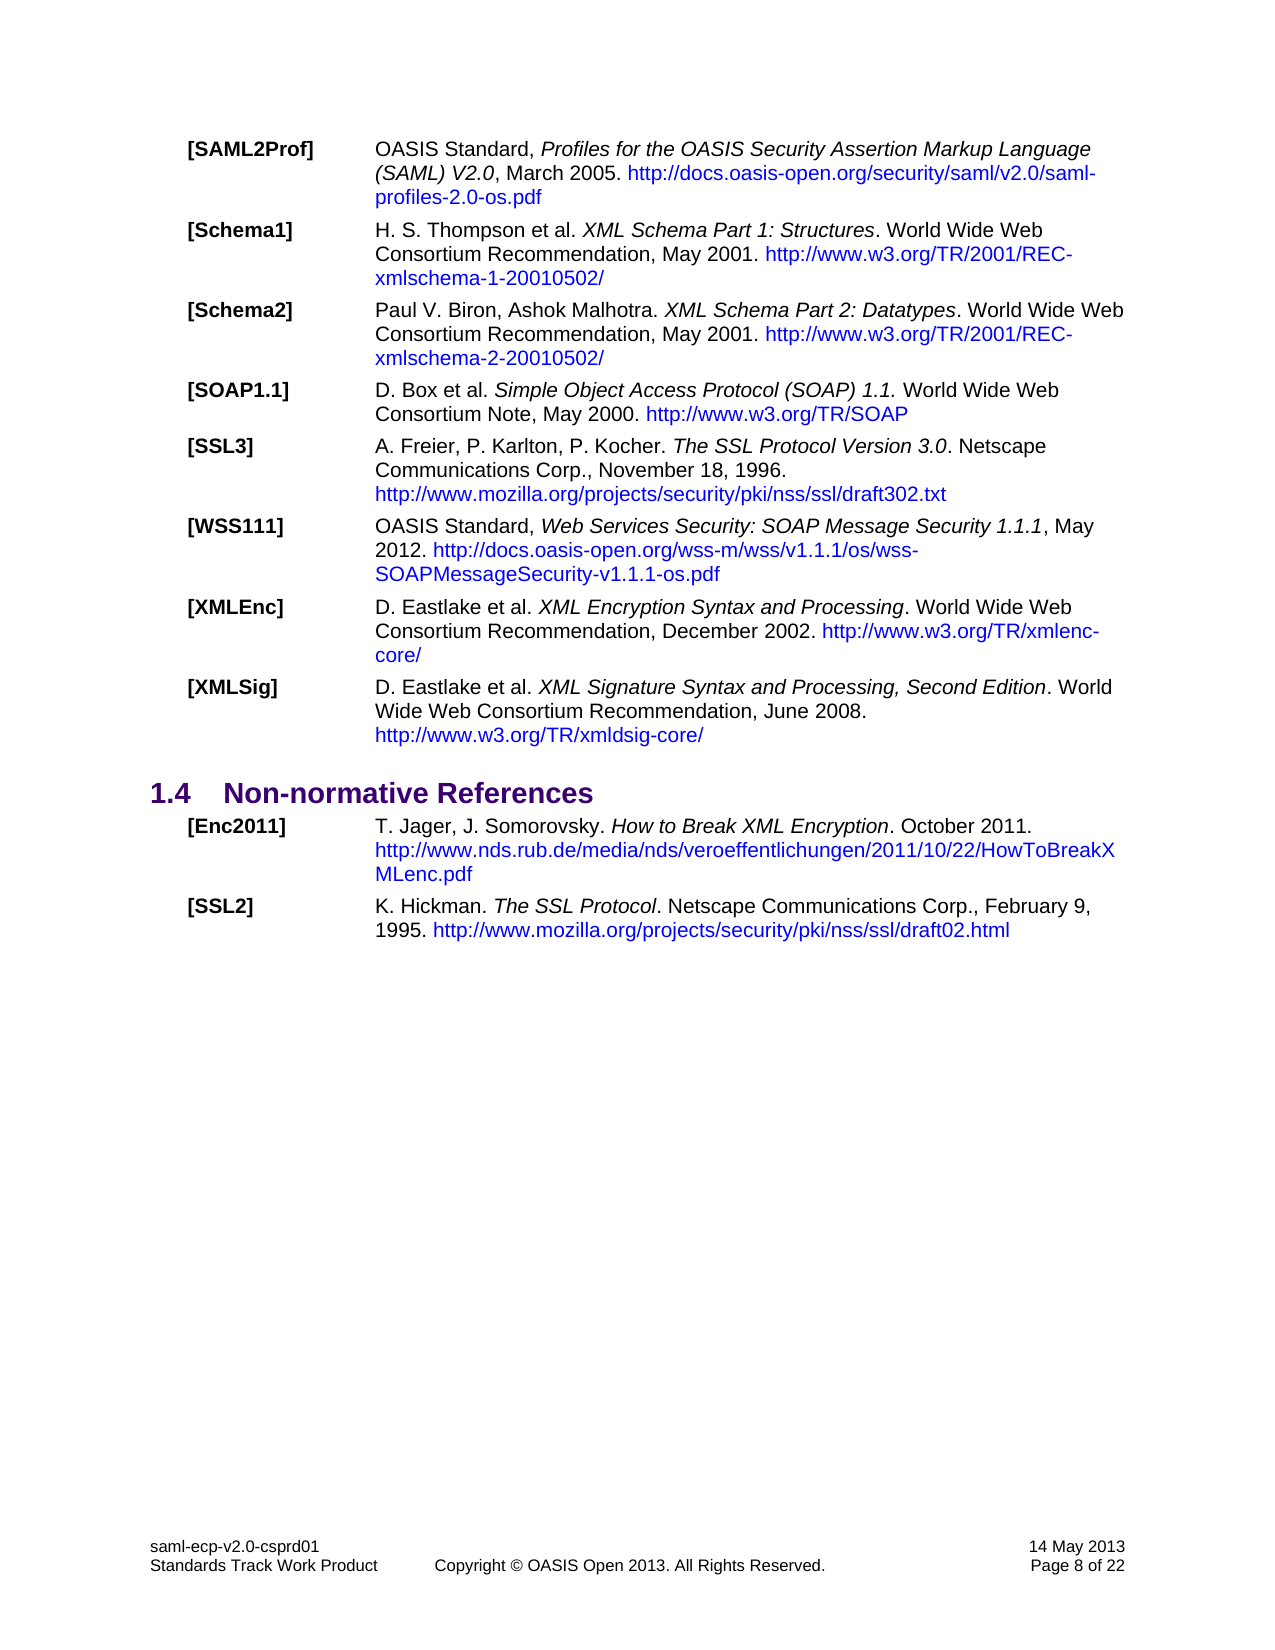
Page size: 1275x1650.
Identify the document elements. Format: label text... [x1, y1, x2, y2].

text [Schema2] Paul V. Biron, Ashok Malhotra. XML Schema Part 2: Datatypes. World Wide Web Consortium Recommendation, May 2001. http://www.w3.org/TR/2001/REC- xmlschema-2-20010502/ [187, 298, 1125, 369]
text [SAML2Prof] OASIS Standard, Profiles for the OASIS Security Assertion Markup Language (SAML) V2.0, March 2005. http://docs.oasis-open.org/security/saml/v2.0/saml-profiles-2.0-os.pdf [187, 137, 1125, 209]
text [SSL2] K. Hickman. The SSL Protocol. Netscape Communications Corp., February 9, 1995. http://www.mozilla.org/projects/security/pki/nss/ssl/draft02.html [187, 894, 1125, 942]
text [Enc2011] T. Jager, J. Somorovsky. How to Break XML Encryption. October 2011. http://www.nds.rub.de/media/nds/veroeffentlichungen/2011/10/22/HowToBreakXMLenc.pdf [187, 813, 1125, 885]
text [Schema1] H. S. Thompson et al. XML Schema Part 1: Structures. World Wide Web Consortium Recommendation, May 2001. http://www.w3.org/TR/2001/REC- xmlschema-1-20010502/ [187, 217, 1125, 289]
text [SSL3] A. Freier, P. Karlton, P. Kocher. The SSL Protocol Version 3.0. Netscape Communications Corp., November 18, 1996. http://www.mozilla.org/projects/security/pki/nss/ssl/draft302.txt [187, 434, 1125, 506]
text [WSS111] OASIS Standard, Web Services Security: SOAP Message Security 1.1.1, May 2012. http://docs.oasis-open.org/wss-m/wss/v1.1.1/os/wss-SOAPMessageSecurity-v1.1.1-os.pdf [187, 514, 1125, 586]
subtitle Non-normative References [150, 776, 1125, 809]
text [XMLSig] D. Eastlake et al. XML Signature Syntax and Processing, Second Edition. World Wide Web Consortium Recommendation, June 2008. http://www.w3.org/TR/xmldsig-core/ [187, 675, 1125, 747]
text [SOAP1.1] D. Box et al. Simple Object Access Protocol (SOAP) 1.1. World Wide Web Consortium Note, May 2000. http://www.w3.org/TR/SOAP [187, 378, 1125, 426]
text [XMLEnc] D. Eastlake et al. XML Encryption Syntax and Processing. World Wide Web Consortium Recommendation, December 2002. http://www.w3.org/TR/xmlenc-core/ [187, 594, 1125, 666]
